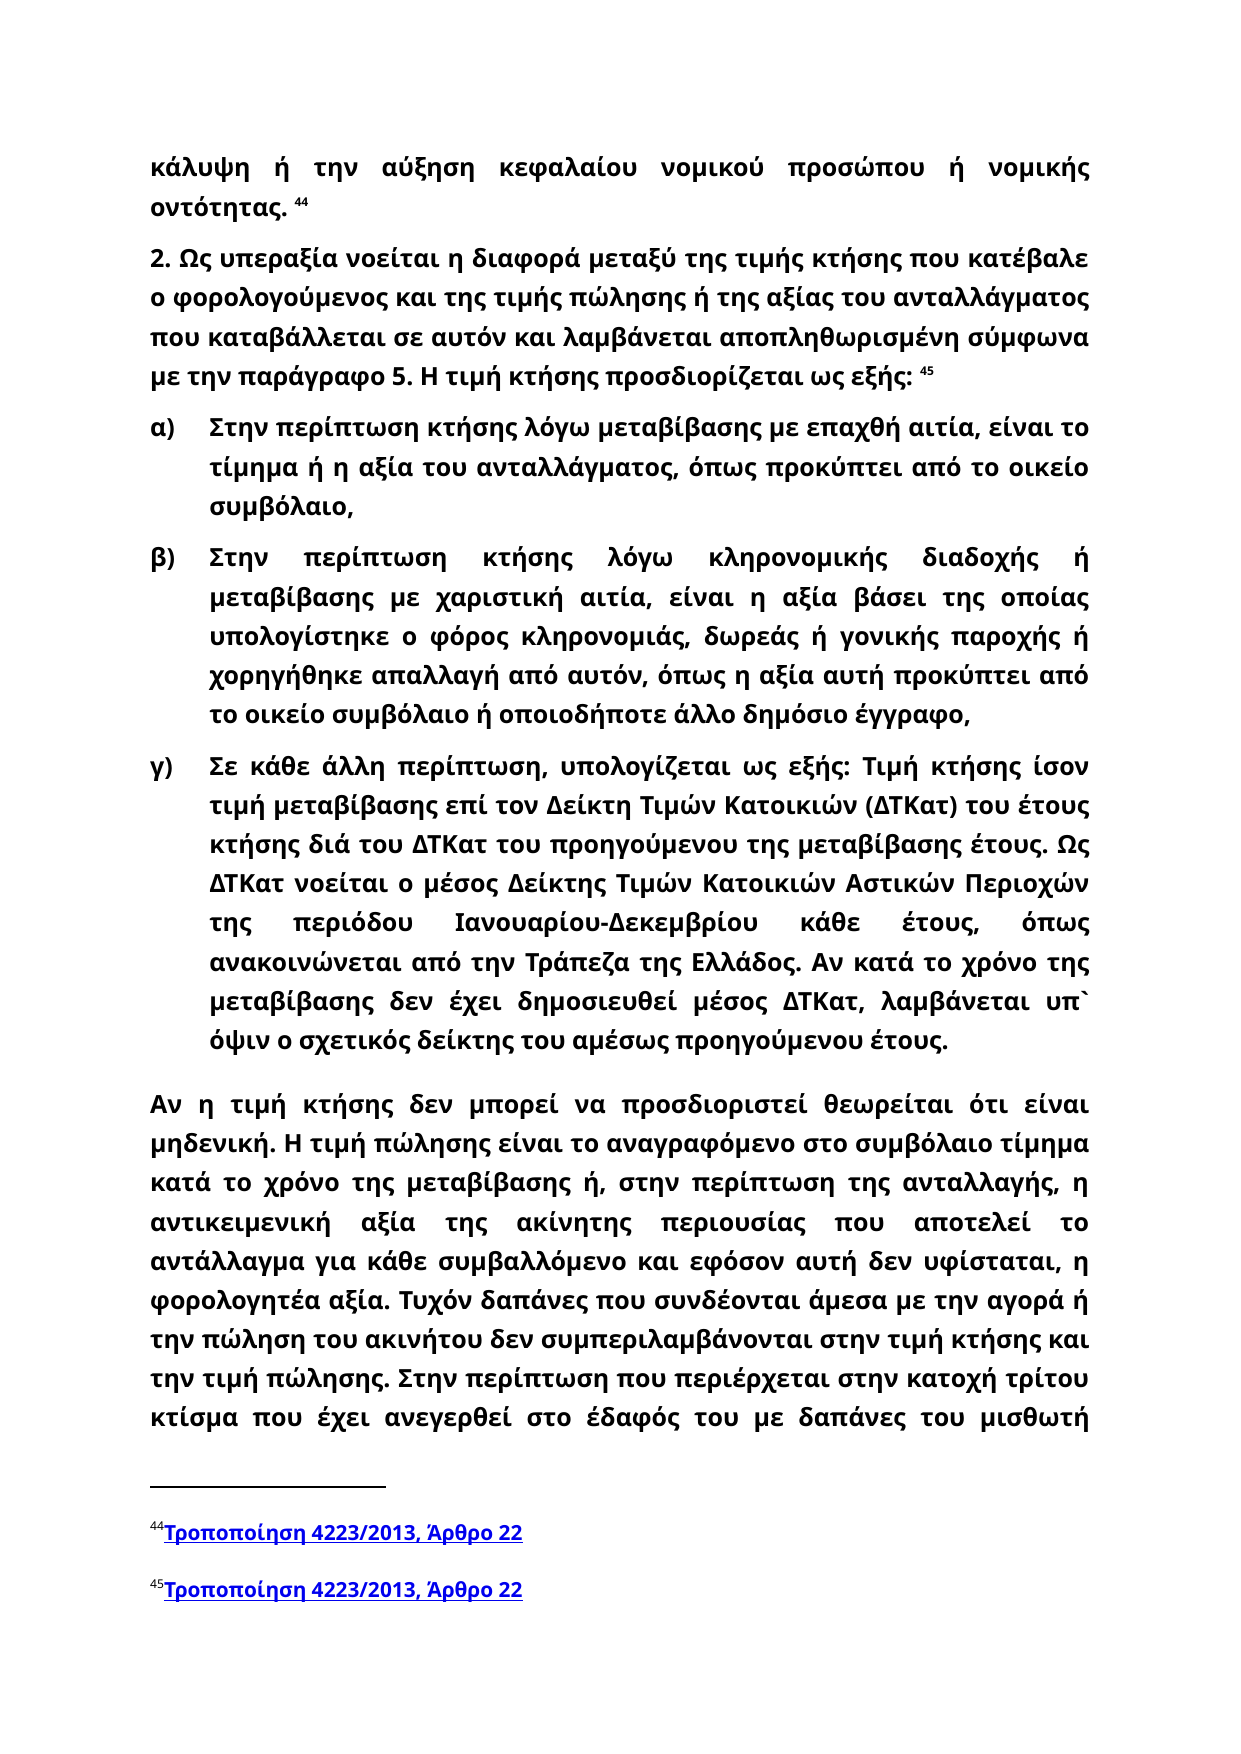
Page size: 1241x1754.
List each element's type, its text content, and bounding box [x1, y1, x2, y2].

list γ) Σε κάθε άλλη περίπτωση, υπολογίζεται ως εξής: Τιμή κτήσης ίσον τιμή μεταβίβασης επί τον Δείκτη Τιμών Κατοικιών (ΔΤΚατ) του έτους κτήσης διά του ΔΤΚατ του προηγούμενου της μεταβίβασης έτους. Ως ΔΤΚατ νοείται ο μέσος Δείκτης Τιμών Κατοικιών Αστικών Περιοχών της περιόδου Ιανουαρίου-Δεκεμβρίου κάθε έτους, όπως ανακοινώνεται από την Τράπεζα της Ελλάδος. Αν κατά το χρόνο της μεταβίβασης δεν έχει δημοσιευθεί μέσος ΔΤΚατ, λαμβάνεται υπ` όψιν ο σχετικός δείκτης του αμέσως προηγούμενου έτους. [150, 748, 1090, 1057]
text κάλυψη ή την αύξηση κεφαλαίου νομικού προσώπου ή νομικής οντότητας. [150, 150, 1090, 223]
text Τροποποίηση 4223/2013, Άρθρο 22 [150, 1518, 1090, 1546]
text Τροποποίηση 4223/2013, Άρθρο 22 [150, 1576, 1090, 1604]
text Αν η τιμή κτήσης δεν μπορεί να προσδιοριστεί θεωρείται ότι είναι μηδενική. Η τιμή πώλησης είναι το αναγραφόμενο στο συμβόλαιο τίμημα κατά το χρόνο της μεταβίβασης ή, στην περίπτωση της ανταλλαγής, η αντικειμενική αξία της ακίνητης περιουσίας που αποτελεί το αντάλλαγμα για κάθε συμβαλλόμενο και εφόσον αυτή δεν υφίσταται, η φορολογητέα αξία. Τυχόν δαπάνες που συνδέονται άμεσα με την αγορά ή την πώληση του ακινήτου δεν συμπεριλαμβάνονται στην τιμή κτήσης και την τιμή πώλησης. Στην περίπτωση που περιέρχεται στην κατοχή τρίτου κτίσμα που έχει ανεγερθεί στο έδαφός του με δαπάνες του μισθωτή [150, 1087, 1090, 1434]
list α) Στην περίπτωση κτήσης λόγω μεταβίβασης με επαχθή αιτία, είναι το τίμημα ή η αξία του ανταλλάγματος, όπως προκύπτει από το οικείο συμβόλαιο, [150, 410, 1090, 522]
text 2. Ως υπεραξία νοείται η διαφορά μεταξύ της τιμής κτήσης που κατέβαλε ο φορολογούμενος και της τιμής πώλησης ή της αξίας του ανταλλάγματος που καταβάλλεται σε αυτόν και λαμβάνεται αποπληθωρισμένη σύμφωνα με την παράγραφο 5. Η τιμή κτήσης προσδιορίζεται ως εξής: [150, 241, 1090, 392]
list β) Στην περίπτωση κτήσης λόγω κληρονομικής διαδοχής ή μεταβίβασης με χαριστική αιτία, είναι η αξία βάσει της οποίας υπολογίστηκε ο φόρος κληρονομιάς, δωρεάς ή γονικής παροχής ή χορηγήθηκε απαλλαγή από αυτόν, όπως η αξία αυτή προκύπτει από το οικείο συμβόλαιο ή οποιοδήποτε άλλο δημόσιο έγγραφο, [150, 540, 1090, 731]
